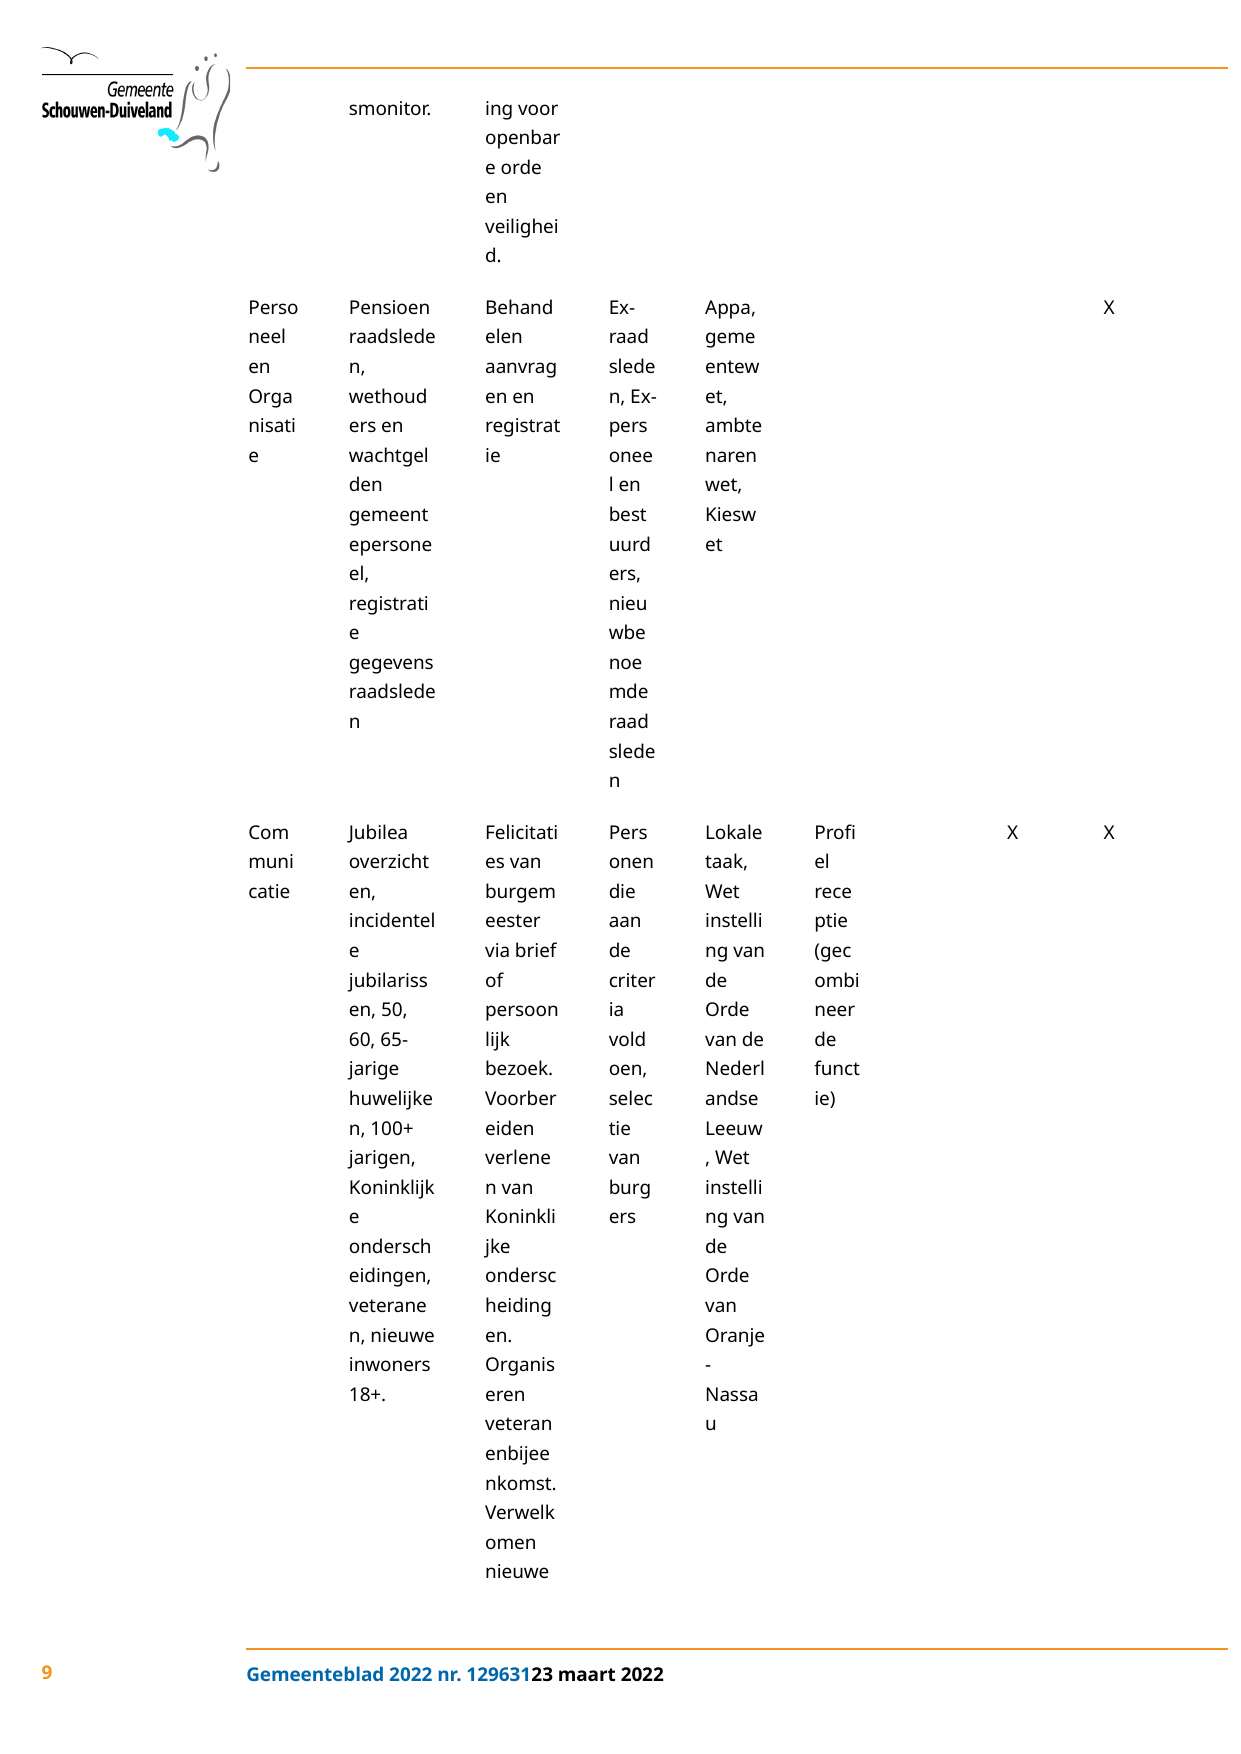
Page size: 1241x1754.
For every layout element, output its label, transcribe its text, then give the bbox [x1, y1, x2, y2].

table_cell [1007, 294, 1055, 793]
table_cell [560, 793, 608, 819]
table_cell [300, 95, 349, 268]
table_cell [814, 95, 862, 268]
table_cell [959, 819, 1007, 1584]
table_cell [814, 269, 862, 294]
table_cell [248, 793, 300, 819]
table_cell [1007, 793, 1055, 819]
table_cell [437, 95, 485, 268]
picture [41, 47, 231, 172]
table_cell [1055, 793, 1103, 819]
table_cell [862, 95, 910, 268]
table_cell [959, 294, 1007, 793]
table_cell [609, 793, 657, 819]
table_cell [862, 269, 910, 294]
table_cell [766, 793, 814, 819]
table_cell [910, 793, 959, 819]
table_cell [437, 793, 485, 819]
table_cell [1055, 819, 1103, 1584]
table_cell [300, 269, 349, 294]
table_cell [1103, 793, 1152, 819]
table_cell [1007, 95, 1055, 268]
table_cell [657, 819, 705, 1584]
table_cell Jubilea overzichten, incidentele jubilarissen, 50, 60, 65-jarige huwelijken, 100+ jarigen, Koninklijke onderscheidingen, veteranen, nieuwe inwoners 18+. [349, 819, 437, 1584]
table_cell [1055, 294, 1103, 793]
table_cell [766, 819, 814, 1584]
table_cell Behandelen aanvragen en registratie [485, 294, 560, 793]
table_cell [657, 269, 705, 294]
table_cell [300, 294, 349, 793]
table_cell Communicatie [248, 819, 300, 1584]
table_cell [862, 819, 910, 1584]
table_cell [300, 793, 349, 819]
table_cell [560, 95, 608, 268]
table_cell [1103, 269, 1152, 294]
table_cell [437, 819, 485, 1584]
table_cell X [1103, 294, 1152, 793]
table_cell [1055, 95, 1103, 268]
table_cell [1007, 269, 1055, 294]
table_cell [609, 95, 657, 268]
table_cell [657, 793, 705, 819]
table_cell [485, 793, 560, 819]
table_cell [910, 95, 959, 268]
table_cell [959, 269, 1007, 294]
table_cell [609, 269, 657, 294]
table_cell Personeel en Organisatie [248, 294, 300, 793]
table_cell [1103, 95, 1152, 268]
table_cell Profiel receptie (gecombineerde functie) [814, 819, 862, 1584]
table_cell [910, 269, 959, 294]
table_cell Felicitaties van burgemeester via brief of persoonlijk bezoek. Voorbereiden verlenen van Koninklijke onderscheidingen. Organiseren veteranenbijeenkomst. Verwelkomen nieuwe [485, 819, 560, 1584]
table_cell [248, 95, 300, 268]
table_cell [862, 294, 910, 793]
table_cell [814, 793, 862, 819]
table_cell X [1007, 819, 1055, 1584]
table_cell [705, 95, 766, 268]
table_cell [814, 294, 862, 793]
table_cell Appa, gemeentewet, ambtenarenwet, Kieswet [705, 294, 766, 793]
table_cell [766, 95, 814, 268]
table_cell [437, 269, 485, 294]
table_cell [1055, 269, 1103, 294]
table_cell smonitor. [349, 95, 437, 268]
table_cell Ex-raadsleden, Ex-personeel en bestuurders, nieuwbenoemde raadsleden [609, 294, 657, 793]
table_cell [560, 269, 608, 294]
table_cell [910, 819, 959, 1584]
table_cell ing voor openbare orde en veiligheid. [485, 95, 560, 268]
table_cell [705, 793, 766, 819]
table_cell [349, 269, 437, 294]
table_cell [248, 269, 300, 294]
table_cell [959, 95, 1007, 268]
table_cell [657, 95, 705, 268]
table_cell [560, 819, 608, 1584]
table_cell [485, 269, 560, 294]
table_cell Pensioen raadsleden, wethouders en wachtgelden gemeentepersoneel, registratie gegevens raadsleden [349, 294, 437, 793]
table_cell [705, 269, 766, 294]
table_cell [862, 793, 910, 819]
table_cell Lokale taak, Wet instelling van de Orde van de Nederlandse Leeuw, Wet instelling van de Orde van Oranje-Nassau [705, 819, 766, 1584]
table_cell [910, 294, 959, 793]
table_cell [959, 793, 1007, 819]
table_cell [766, 269, 814, 294]
table_cell [766, 294, 814, 793]
table_cell [437, 294, 485, 793]
table_cell Personen die aan de criteria voldoen, selectie van burgers [609, 819, 657, 1584]
table_cell [657, 294, 705, 793]
table_cell [560, 294, 608, 793]
table_cell [300, 819, 349, 1584]
table_cell X [1103, 819, 1152, 1584]
table_cell [349, 793, 437, 819]
